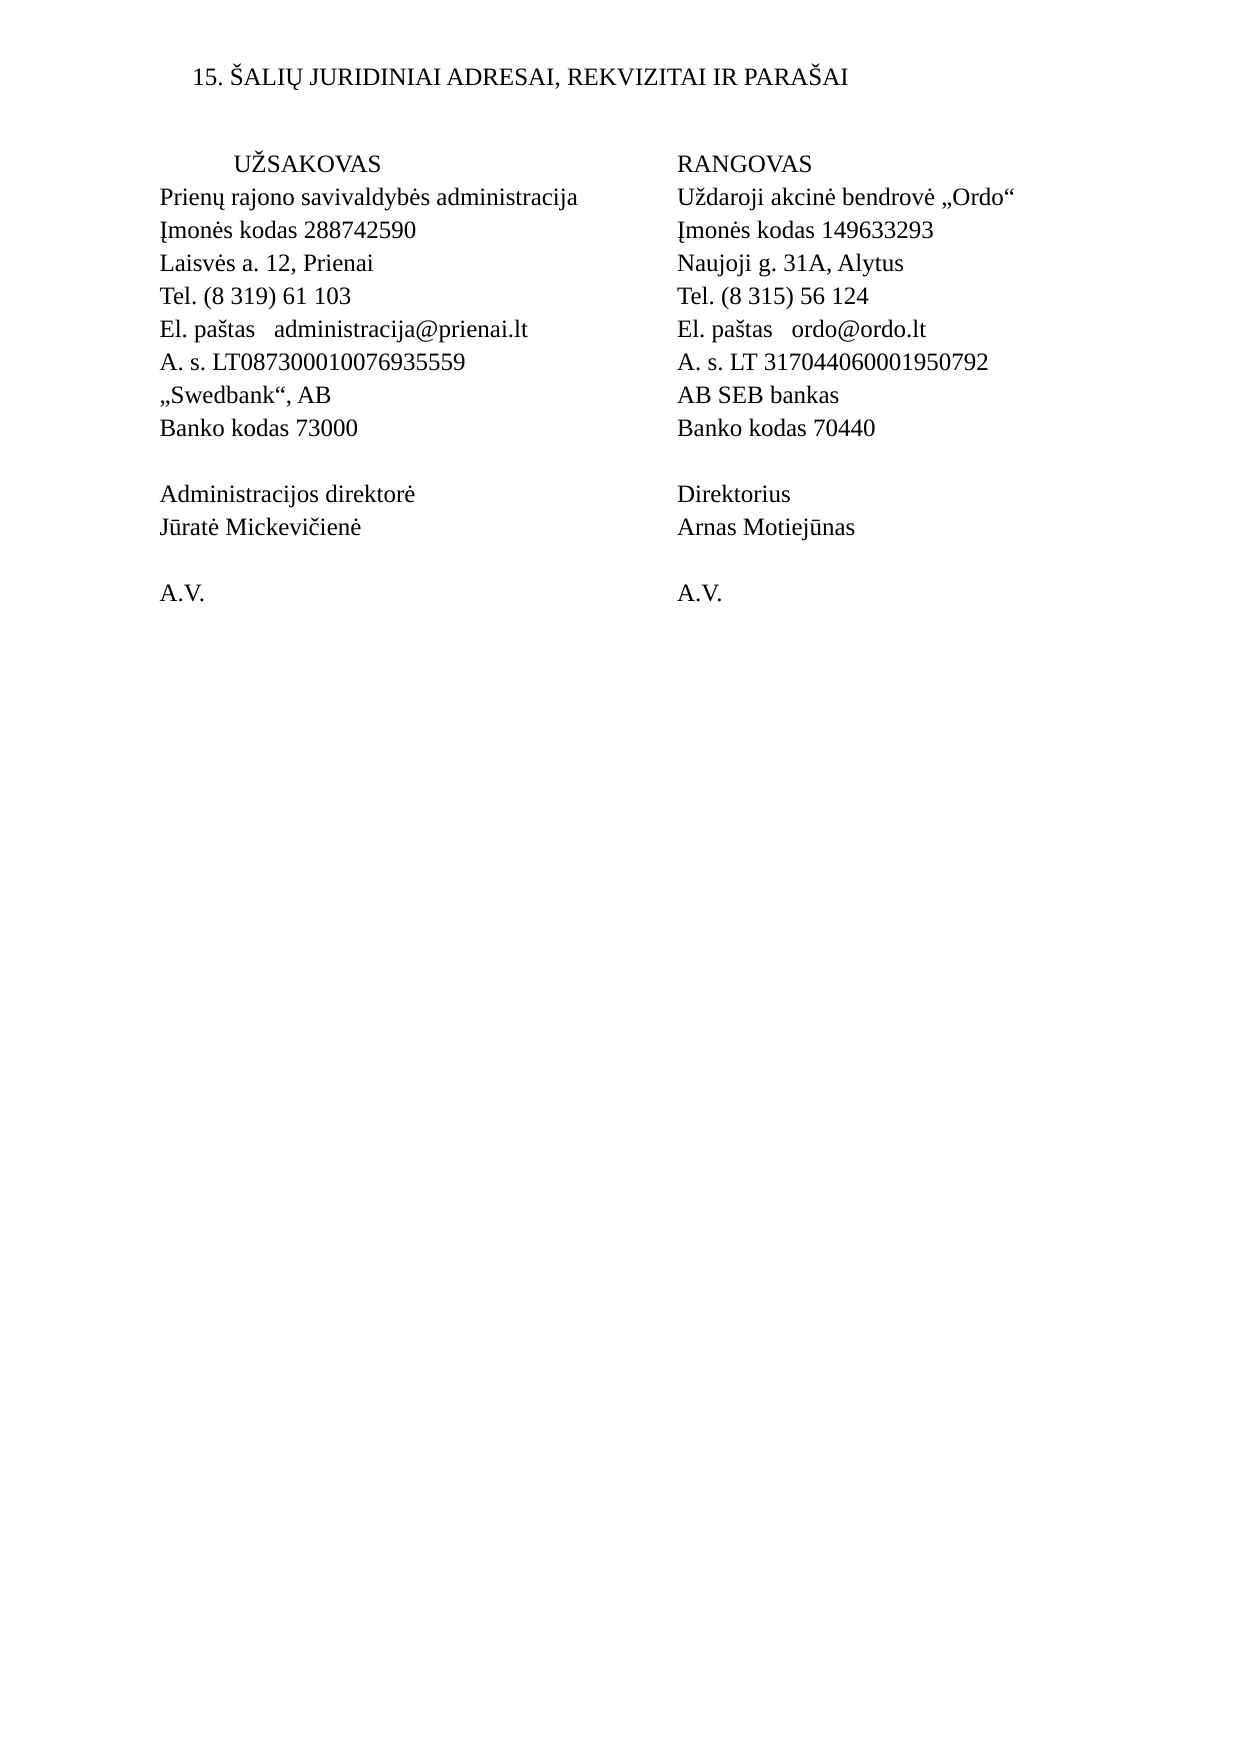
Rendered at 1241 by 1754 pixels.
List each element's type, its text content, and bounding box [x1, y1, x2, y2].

table_cell Arnas Motiejūnas [666, 512, 1142, 545]
table_cell AB SEB bankas [666, 380, 1142, 413]
table_cell Laisvės a. 12, Prienai [148, 248, 666, 281]
table_cell Uždaroji akcinė bendrovė „Ordo“ [666, 182, 1142, 215]
table_cell Jūratė Mickevičienė [148, 512, 666, 545]
table_cell Administracijos direktorė [148, 479, 666, 512]
table_cell Banko kodas 73000 [148, 413, 666, 479]
table_cell [148, 545, 666, 578]
text 15. ŠALIŲ JURIDINIAI ADRESAI, REKVIZITAI IR PARAŠAI [118, 62, 1181, 91]
table_cell Banko kodas 70440 [666, 413, 1142, 479]
table_cell [666, 545, 1142, 578]
table_cell Naujoji g. 31A, Alytus [666, 248, 1142, 281]
table_cell „Swedbank“, AB [148, 380, 666, 413]
table_cell A.V. [148, 578, 666, 611]
table_cell Įmonės kodas 288742590 [148, 215, 666, 248]
table_cell Tel. (8 319) 61 103 El. paštas administracija@prienai.lt [148, 281, 666, 347]
table_cell A. s. LT 317044060001950792 [666, 347, 1142, 380]
table_cell Įmonės kodas 149633293 [666, 215, 1142, 248]
table_cell Tel. (8 315) 56 124 El. paštas ordo@ordo.lt [666, 281, 1142, 347]
table_header UŽSAKOVAS [148, 149, 666, 182]
table_header RANGOVAS [666, 149, 1142, 182]
table_cell Prienų rajono savivaldybės administracija [148, 182, 666, 215]
table_cell A. s. LT087300010076935559 [148, 347, 666, 380]
table_cell Direktorius [666, 479, 1142, 512]
table_cell A.V. [666, 578, 1142, 611]
